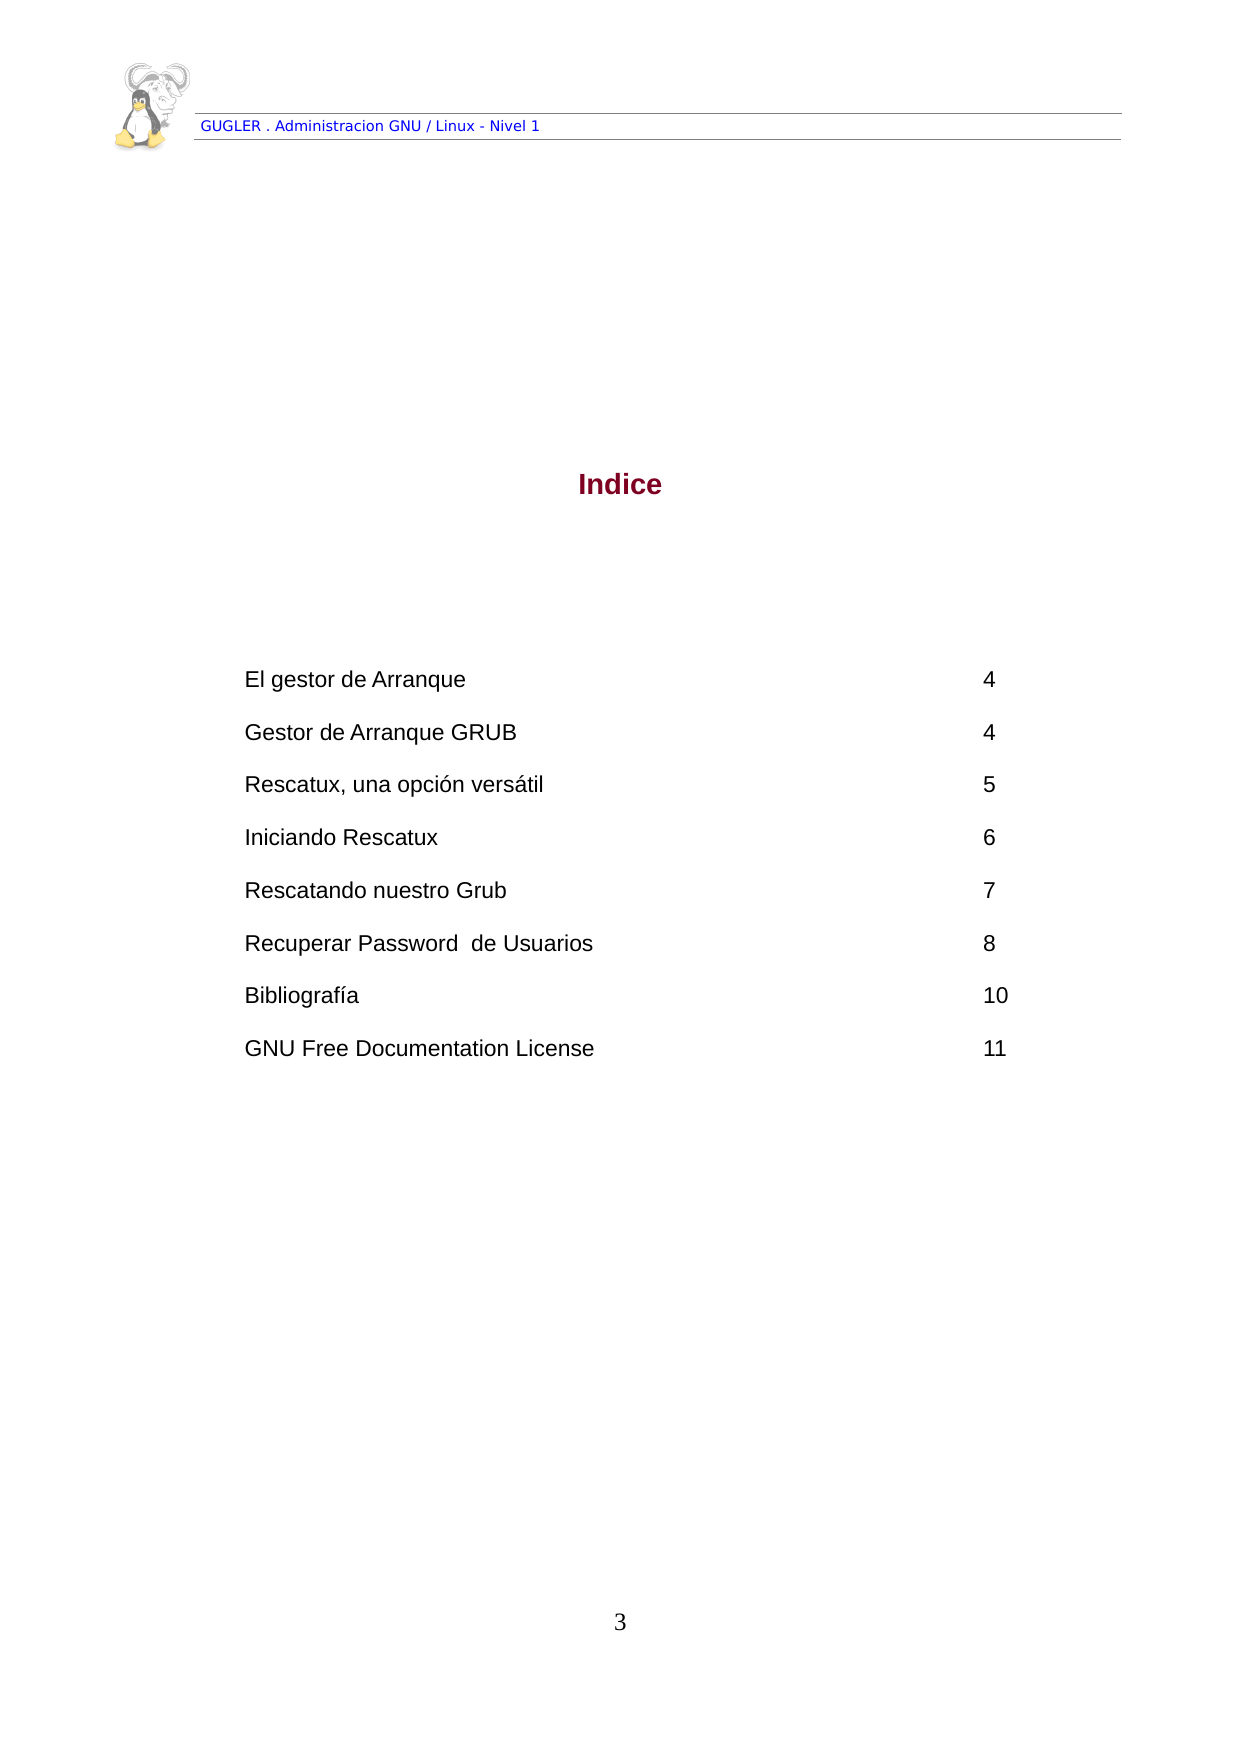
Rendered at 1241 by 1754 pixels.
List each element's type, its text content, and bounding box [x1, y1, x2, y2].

text El gestor de Arranque 4 [244, 666, 1122, 692]
text GNU Free Documentation License 11 [244, 1035, 1122, 1061]
text Gestor de Arranque GRUB 4 [244, 719, 1122, 745]
text Indice [118, 467, 1122, 501]
text Bibliografía 10 [244, 982, 1122, 1009]
text Recuperar Password de Usuarios 8 [244, 929, 1122, 956]
text Rescatux, una opción versátil 5 [244, 771, 1122, 798]
text Rescatando nuestro Grub 7 [244, 877, 1122, 903]
text Iniciando Rescatux 6 [244, 824, 1122, 851]
